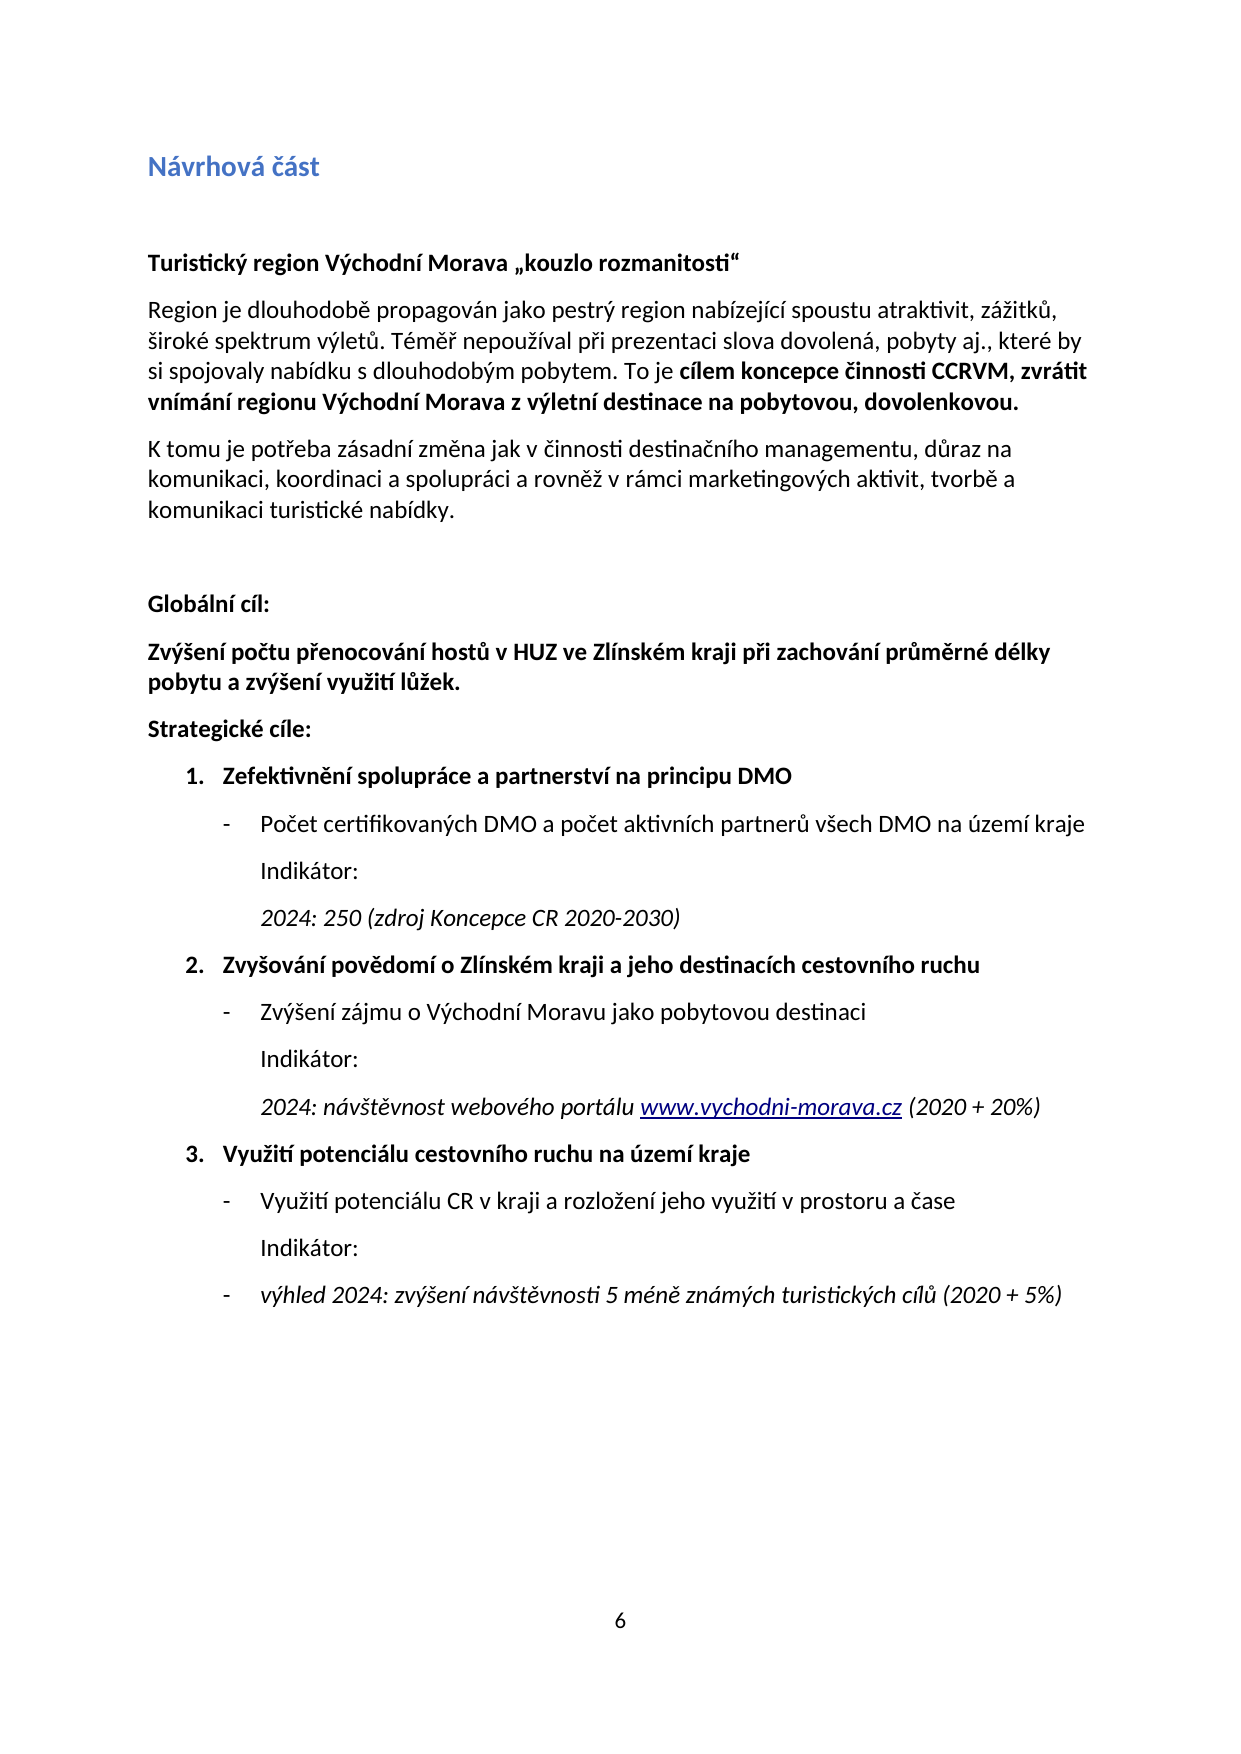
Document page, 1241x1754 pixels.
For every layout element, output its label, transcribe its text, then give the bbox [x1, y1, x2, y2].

text Turistický region Východní Morava „kouzlo rozmanitosti“ [148, 247, 1093, 278]
list Využití potenciálu cestovního ruchu na území kraje [185, 1138, 1093, 1168]
list Zvyšování povědomí o Zlínském kraji a jeho destinacích cestovního ruchu [185, 949, 1093, 980]
text Indikátor: [260, 1232, 1093, 1263]
list výhled 2024: zvýšení návštěvnosti 5 méně známých turistických cílů (2020 + 5%) [223, 1279, 1093, 1310]
list Zvýšení zájmu o Východní Moravu jako pobytovou destinaci [223, 996, 1093, 1027]
list Počet certifikovaných DMO a počet aktivních partnerů všech DMO na území kraje [223, 808, 1093, 838]
list Zefektivnění spolupráce a partnerství na principu DMO [185, 761, 1093, 791]
text 2024: návštěvnost webového portálu www.vychodni-morava.cz (2020 + 20%) [260, 1091, 1093, 1121]
text Zvýšení počtu přenocování hostů v HUZ ve Zlínském kraji při zachování průměrné délky pobytu a zvýšení využití lůžek. [148, 636, 1093, 697]
text Indikátor: [260, 1044, 1093, 1074]
text Strategické cíle: [148, 713, 1093, 744]
text K tomu je potřeba zásadní změna jak v činnosti destinačního managementu, důraz na komunikaci, koordinaci a spolupráci a rovněž v rámci marketingových aktivit, tvorbě a komunikaci turistické nabídky. [148, 433, 1093, 524]
text Indikátor: [260, 855, 1093, 885]
list Využití potenciálu CR v kraji a rozložení jeho využití v prostoru a čase [223, 1185, 1093, 1216]
text Region je dlouhodobě propagován jako pestrý region nabízející spoustu atraktivit, zážitků, široké spektrum výletů. Téměř nepoužíval při prezentaci slova dovolená, pobyty aj., které by si spojovaly nabídku s dlouhodobým pobytem. To je cílem koncepce činnosti CCRVM, zvrátit vnímání regionu Východní Morava z výletní destinace na pobytovou, dovolenkovou. [148, 294, 1093, 416]
text Návrhová část [148, 148, 1093, 183]
text 2024: 250 (zdroj Koncepce CR 2020-2030) [260, 902, 1093, 933]
text Globální cíl: [148, 588, 1093, 619]
